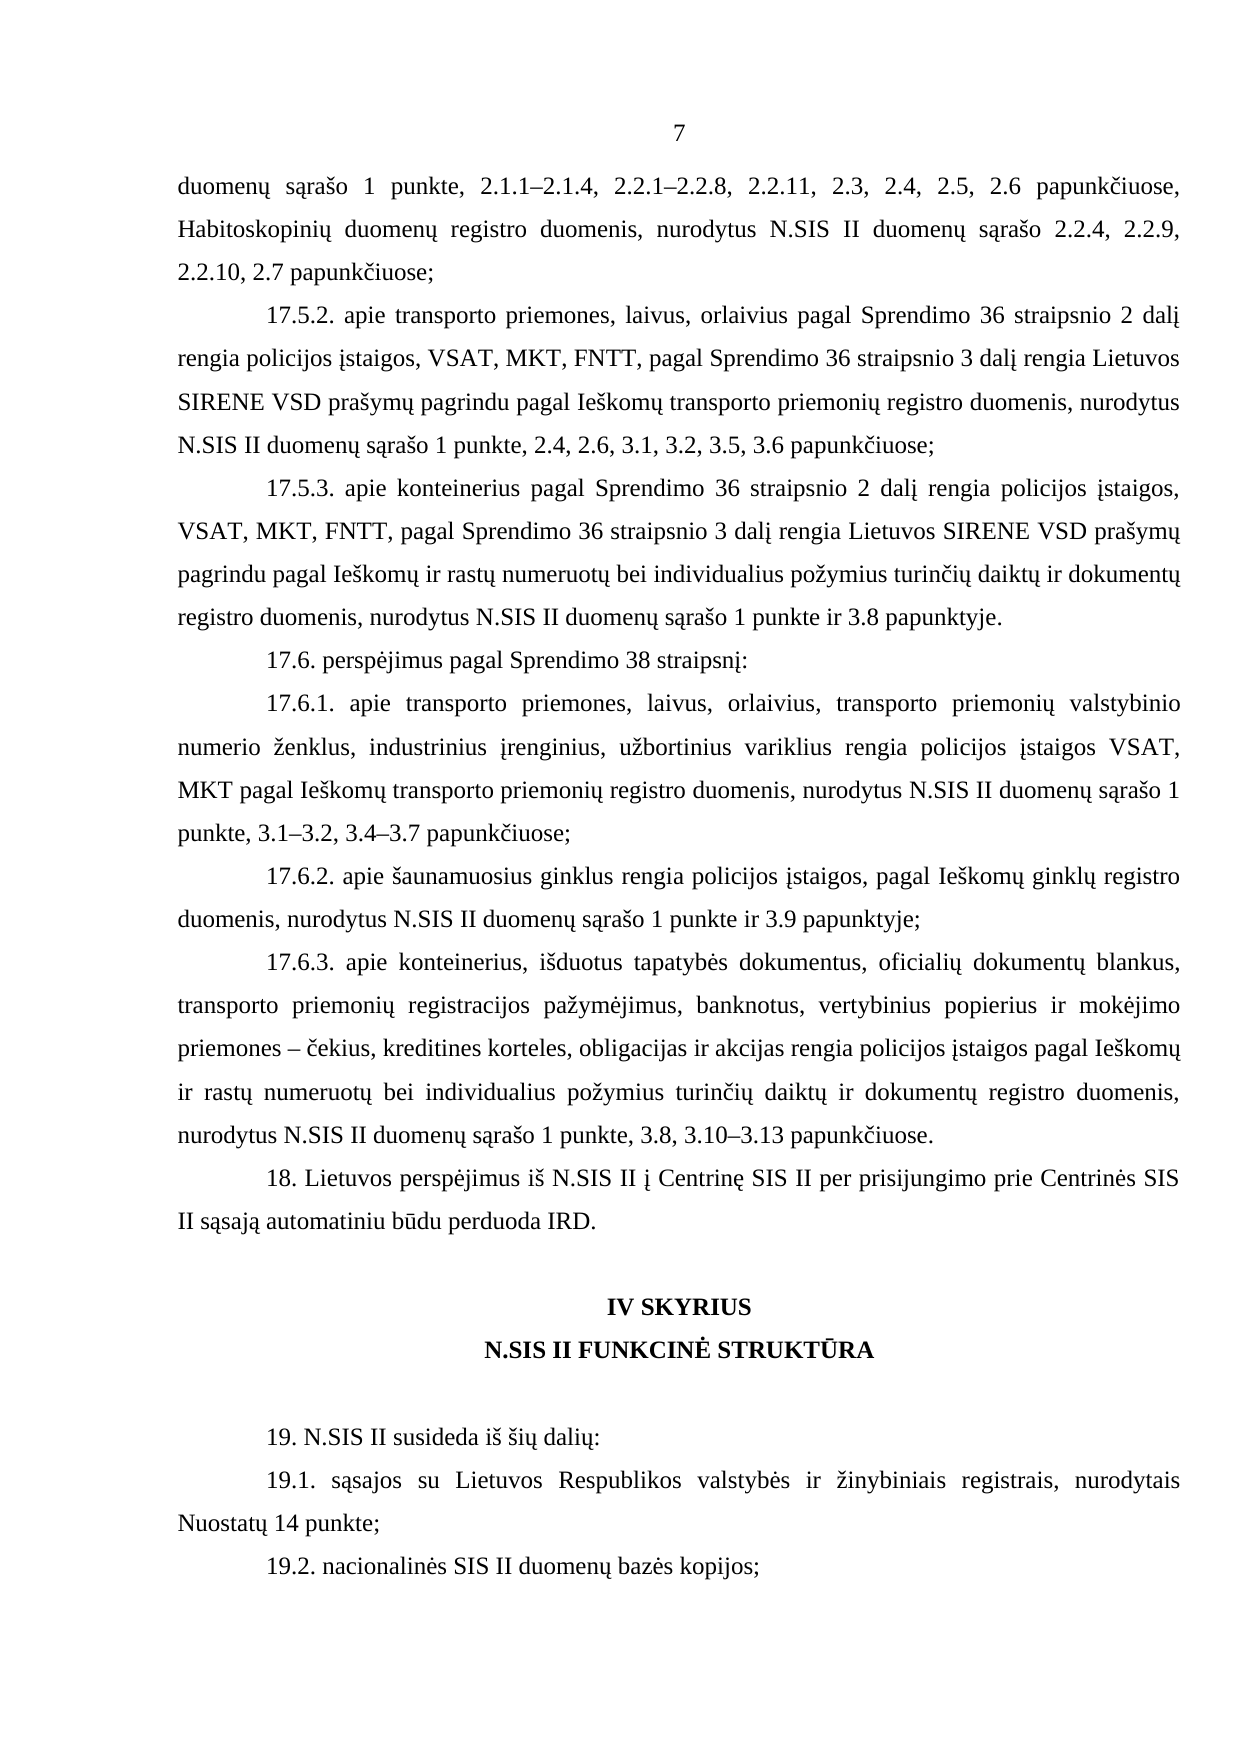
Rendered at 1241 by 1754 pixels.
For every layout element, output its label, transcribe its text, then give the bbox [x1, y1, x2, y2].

text 17.6. perspėjimus pagal Sprendimo 38 straipsnį: [177, 645, 1181, 674]
text IV SKYRIUS [177, 1292, 1181, 1321]
text 19.2. nacionalinės SIS II duomenų bazės kopijos; [177, 1551, 1181, 1580]
text 17.6.2. apie šaunamuosius ginklus rengia policijos įstaigos, pagal Ieškomų ginklų registro duomenis, nurodytus N.SIS II duomenų sąrašo 1 punkte ir 3.9 papunktyje; [177, 861, 1181, 933]
text 19. N.SIS II susideda iš šių dalių: [177, 1422, 1181, 1450]
text 19.1. sąsajos su Lietuvos Respublikos valstybės ir žinybiniais registrais, nurodytais Nuostatų 14 punkte; [177, 1465, 1181, 1537]
text duomenų sąrašo 1 punkte, 2.1.1–2.1.4, 2.2.1–2.2.8, 2.2.11, 2.3, 2.4, 2.5, 2.6 papunkčiuose, Habitoskopinių duomenų registro duomenis, nurodytus N.SIS II duomenų sąrašo 2.2.4, 2.2.9, 2.2.10, 2.7 papunkčiuose; [177, 171, 1181, 286]
text 17.5.3. apie konteinerius pagal Sprendimo 36 straipsnio 2 dalį rengia policijos įstaigos, VSAT, MKT, FNTT, pagal Sprendimo 36 straipsnio 3 dalį rengia Lietuvos SIRENE VSD prašymų pagrindu pagal Ieškomų ir rastų numeruotų bei individualius požymius turinčių daiktų ir dokumentų registro duomenis, nurodytus N.SIS II duomenų sąrašo 1 punkte ir 3.8 papunktyje. [177, 473, 1181, 631]
text N.SIS II FUNKCINĖ STRUKTŪRA [177, 1335, 1181, 1364]
text 17.6.3. apie konteinerius, išduotus tapatybės dokumentus, oficialių dokumentų blankus, transporto priemonių registracijos pažymėjimus, banknotus, vertybinius popierius ir mokėjimo priemones – čekius, kreditines korteles, obligacijas ir akcijas rengia policijos įstaigos pagal Ieškomų ir rastų numeruotų bei individualius požymius turinčių daiktų ir dokumentų registro duomenis, nurodytus N.SIS II duomenų sąrašo 1 punkte, 3.8, 3.10–3.13 papunkčiuose. [177, 947, 1181, 1148]
text 17.5.2. apie transporto priemones, laivus, orlaivius pagal Sprendimo 36 straipsnio 2 dalį rengia policijos įstaigos, VSAT, MKT, FNTT, pagal Sprendimo 36 straipsnio 3 dalį rengia Lietuvos SIRENE VSD prašymų pagrindu pagal Ieškomų transporto priemonių registro duomenis, nurodytus N.SIS II duomenų sąrašo 1 punkte, 2.4, 2.6, 3.1, 3.2, 3.5, 3.6 papunkčiuose; [177, 300, 1181, 458]
text 17.6.1. apie transporto priemones, laivus, orlaivius, transporto priemonių valstybinio numerio ženklus, industrinius įrenginius, užbortinius variklius rengia policijos įstaigos VSAT, MKT pagal Ieškomų transporto priemonių registro duomenis, nurodytus N.SIS II duomenų sąrašo 1 punkte, 3.1–3.2, 3.4–3.7 papunkčiuose; [177, 688, 1181, 847]
text 18. Lietuvos perspėjimus iš N.SIS II į Centrinę SIS II per prisijungimo prie Centrinės SIS II sąsają automatiniu būdu perduoda IRD. [177, 1163, 1181, 1235]
